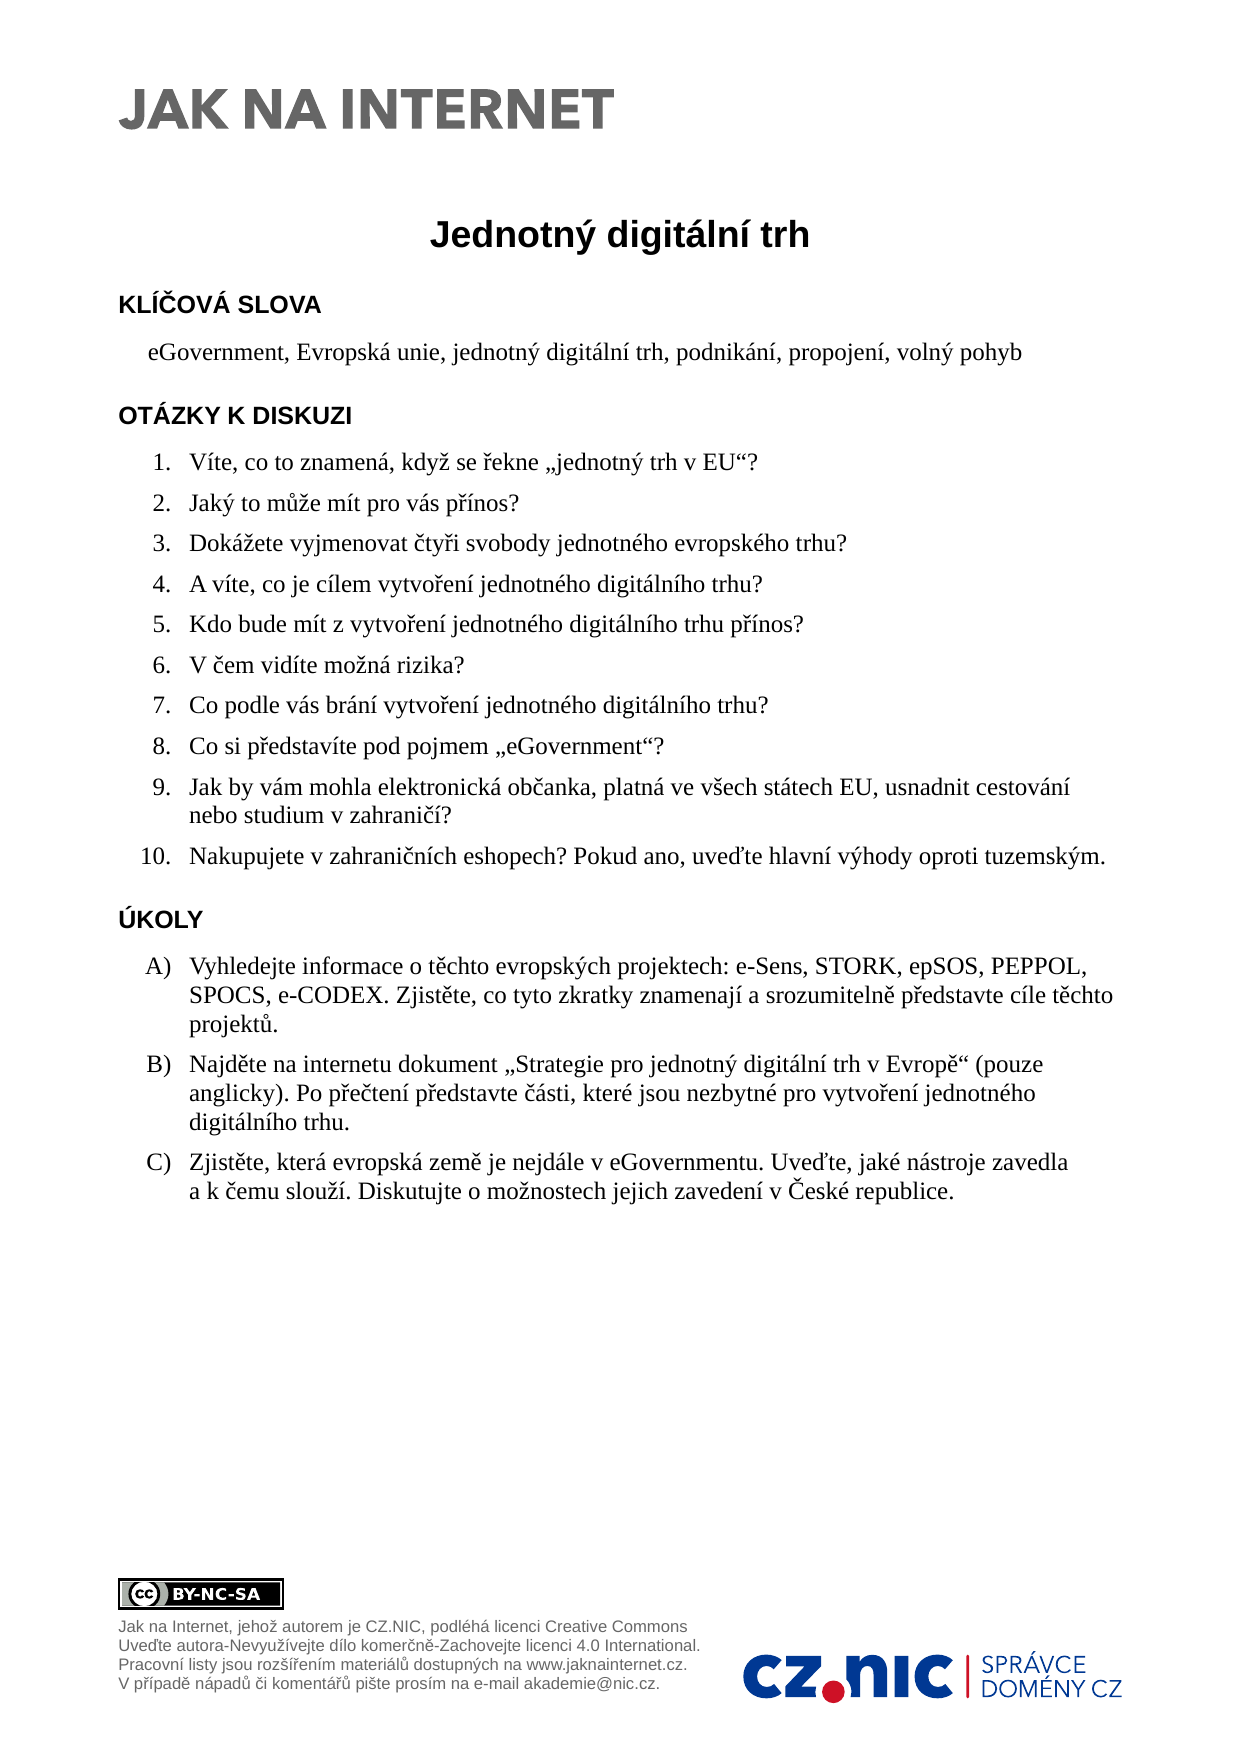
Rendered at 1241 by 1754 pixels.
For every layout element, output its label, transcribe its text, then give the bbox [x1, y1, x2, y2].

list Najděte na internetu dokument „Strategie pro jednotný digitální trh v Evropě“ (pouze anglicky). Po přečtení představte části, které jsou nezbytné pro vytvoření jednotného digitálního trhu. [171, 1049, 1122, 1136]
list V čem vidíte možná rizika? [171, 650, 1122, 679]
subtitle Jednotný digitální trh [118, 212, 1122, 255]
subtitle ÚKOLY [118, 905, 1122, 934]
list Dokážete vyjmenovat čtyři svobody jednotného evropského trhu? [171, 528, 1122, 557]
list Co si představíte pod pojmem „eGovernment“? [171, 731, 1122, 760]
list Kdo bude mít z vytvoření jednotného digitálního trhu přínos? [171, 609, 1122, 638]
list Co podle vás brání vytvoření jednotného digitálního trhu? [171, 691, 1122, 719]
list Zjistěte, která evropská země je nejdále v eGovernmentu. Uveďte, jaké nástroje zavedla a k čemu slouží. Diskutujte o možnostech jejich zavedení v České republice. [171, 1147, 1122, 1205]
subtitle KLÍČOVÁ SLOVA [118, 290, 1122, 319]
list Víte, co to znamená, když se řekne „jednotný trh v EU“? [171, 447, 1122, 476]
text eGovernment, Evropská unie, jednotný digitální trh, podnikání, propojení, volný pohyb [148, 337, 1122, 366]
list Nakupujete v zahraničních eshopech? Pokud ano, uveďte hlavní výhody oproti tuzemským. [171, 841, 1122, 869]
list A víte, co je cílem vytvoření jednotného digitálního trhu? [171, 569, 1122, 598]
subtitle OTÁZKY K DISKUZI [118, 401, 1122, 430]
list Jak by vám mohla elektronická občanka, platná ve všech státech EU, usnadnit cestování nebo studium v zahraničí? [171, 772, 1122, 829]
list Vyhledejte informace o těchto evropských projektech: e-Sens, STORK, epSOS, PEPPOL, SPOCS, e-CODEX. Zjistěte, co tyto zkratky znamenají a srozumitelně představte cíle těchto projektů. [171, 951, 1122, 1038]
list Jaký to může mít pro vás přínos? [171, 488, 1122, 517]
